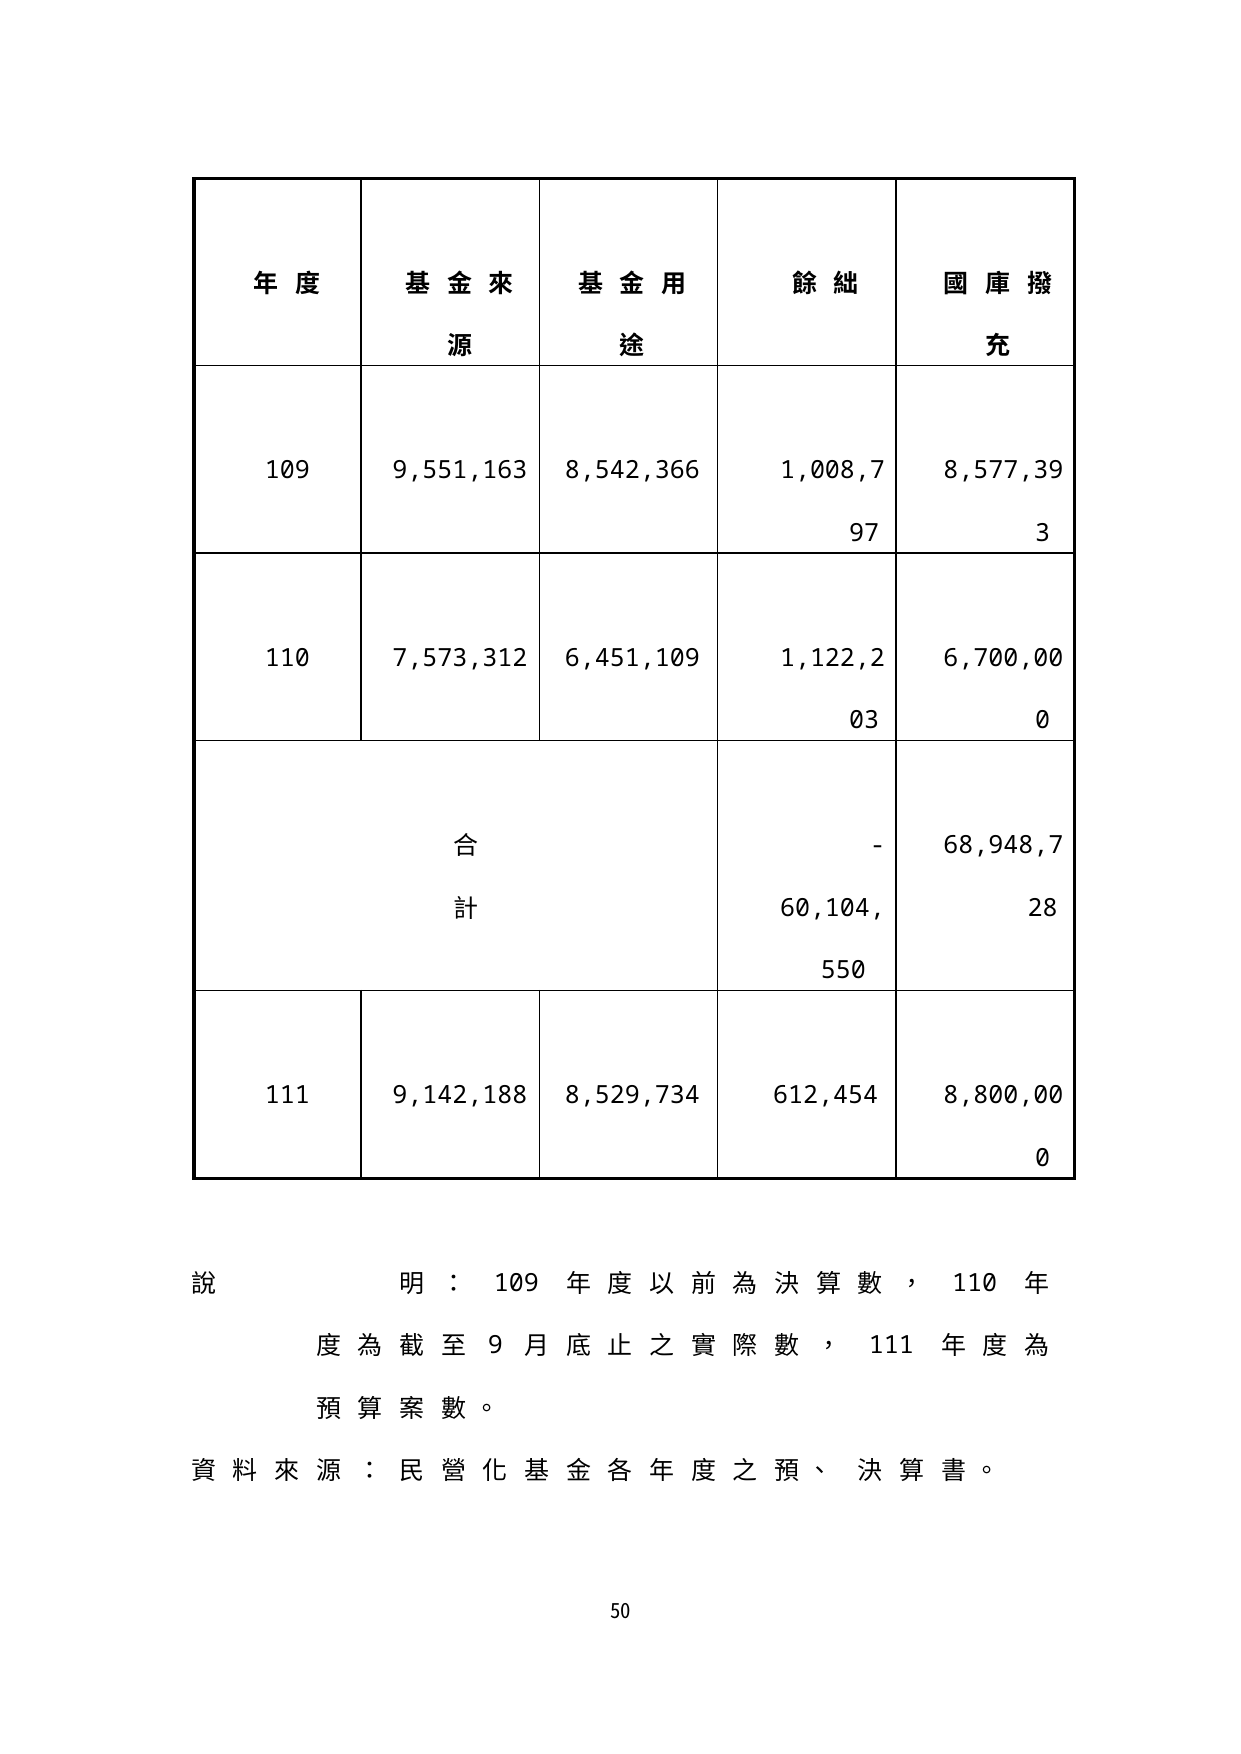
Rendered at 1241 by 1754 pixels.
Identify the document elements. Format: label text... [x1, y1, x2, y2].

table_cell 110 [196, 554, 360, 740]
table_cell 111 [196, 991, 360, 1177]
table_cell 9,551,163 [362, 366, 539, 552]
table_cell 109 [196, 366, 360, 552]
table_cell 7,573,312 [362, 554, 539, 740]
table_cell 6,451,109 [540, 554, 717, 740]
table_cell 1,122,203 [718, 554, 895, 740]
table_cell 9,142,188 [362, 991, 539, 1177]
table_cell -60,104,550 [718, 741, 895, 990]
text 說 明：109年度以前為決算數，110年度為截至9月底止之實際數，111年度為預算案數。 [183, 1240, 1058, 1427]
table_cell 8,542,366 [540, 366, 717, 552]
table_header 年度 [196, 180, 360, 365]
table_header 餘絀 [718, 180, 895, 365]
table_cell 8,529,734 [540, 991, 717, 1177]
table_header 國庫撥充 [897, 180, 1073, 365]
table_cell 8,577,393 [897, 366, 1073, 552]
table_cell 8,800,000 [897, 991, 1073, 1177]
table_cell 1,008,797 [718, 366, 895, 552]
text 資料來源：民營化基金各年度之預、決算書。 [183, 1427, 1058, 1490]
table_cell 68,948,728 [897, 741, 1073, 990]
table_cell 合 計 [196, 741, 717, 990]
table_cell 612,454 [718, 991, 895, 1177]
table_header 基金來源 [362, 180, 539, 365]
table_cell 6,700,000 [897, 554, 1073, 740]
table_header 基金用途 [540, 180, 717, 365]
